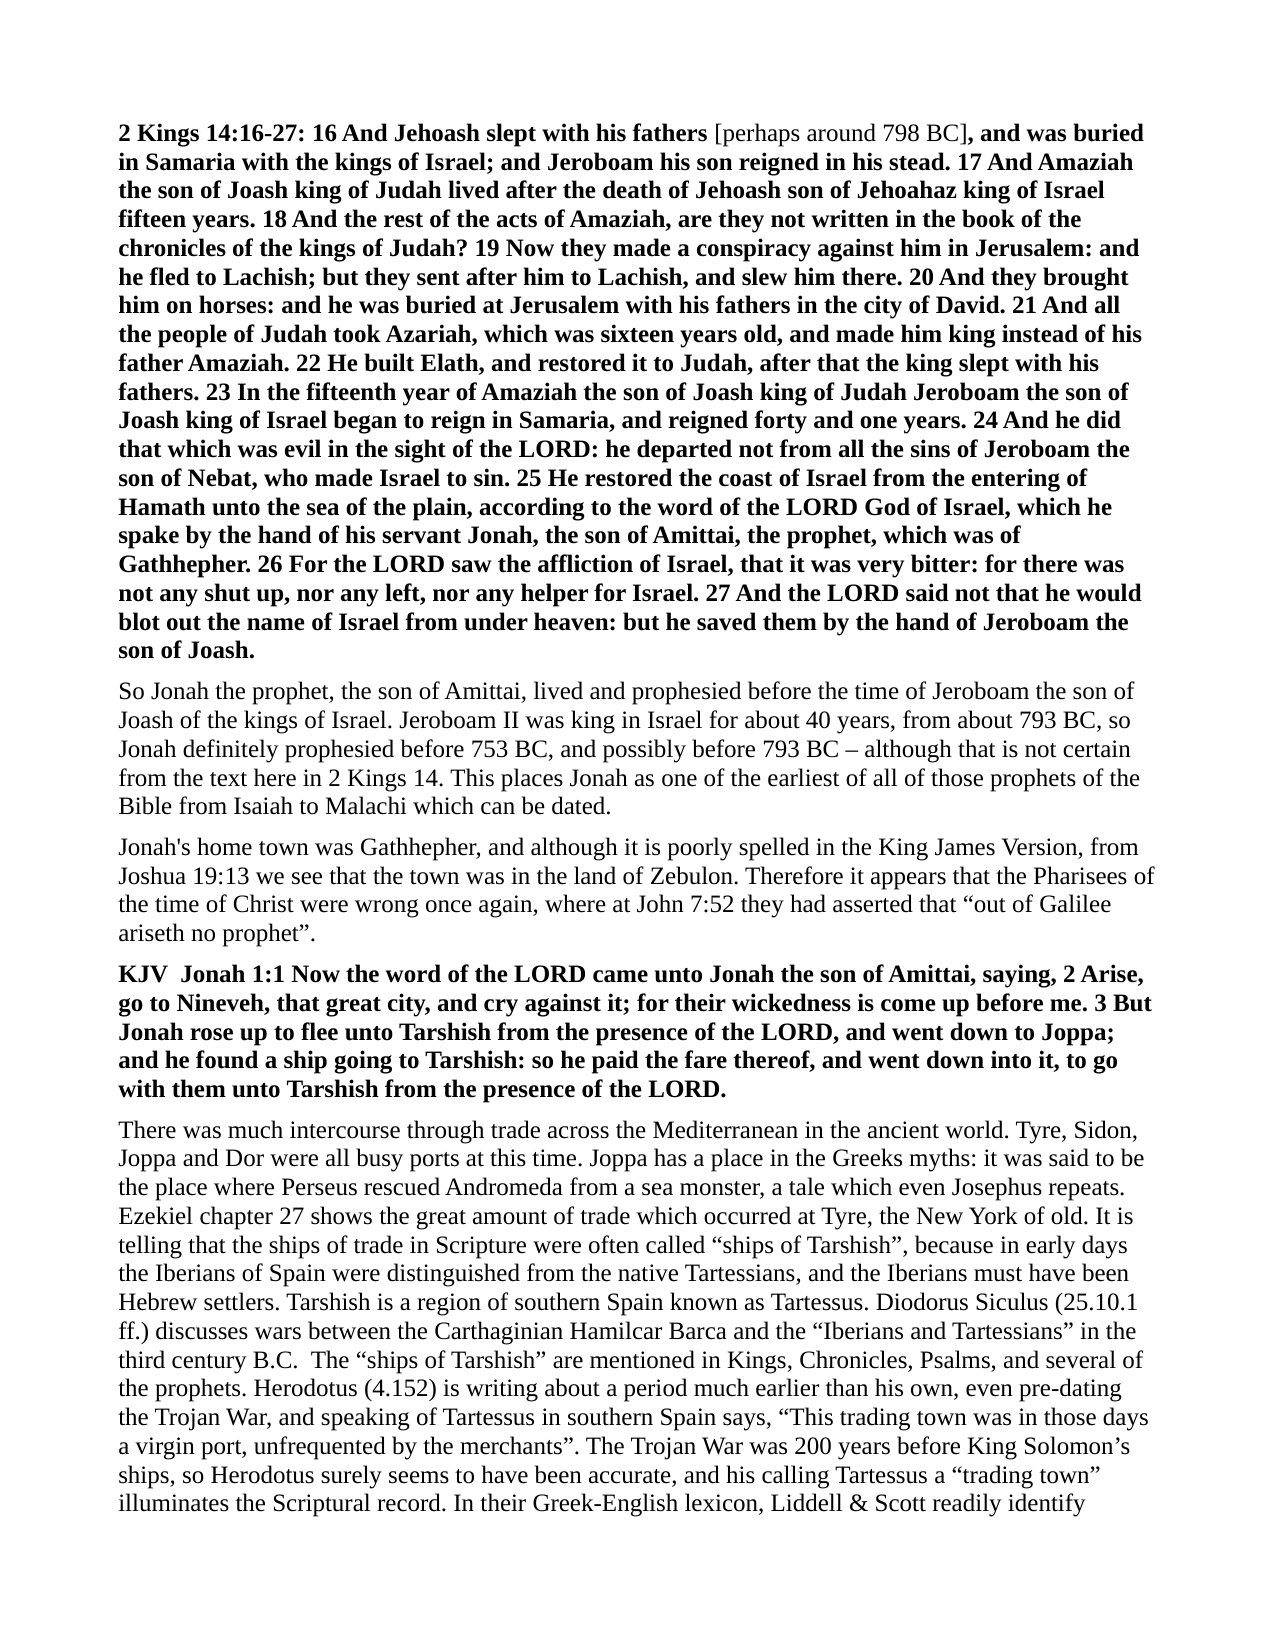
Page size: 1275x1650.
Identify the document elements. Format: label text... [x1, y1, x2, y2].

text So Jonah the prophet, the son of Amittai, lived and prophesied before the time of Jeroboam the son of Joash of the kings of Israel. Jeroboam II was king in Israel for about 40 years, from about 793 BC, so Jonah definitely prophesied before 753 BC, and possibly before 793 BC – although that is not certain from the text here in 2 Kings 14. This places Jonah as one of the earliest of all of those prophets of the Bible from Isaiah to Malachi which can be dated. [118, 676, 1157, 820]
text KJV Jonah 1:1 Now the word of the LORD came unto Jonah the son of Amittai, saying, 2 Arise, go to Nineveh, that great city, and cry against it; for their wickedness is come up before me. 3 But Jonah rose up to flee unto Tarshish from the presence of the LORD, and went down to Joppa; and he found a ship going to Tarshish: so he paid the fare thereof, and went down into it, to go with them unto Tarshish from the presence of the LORD. [118, 959, 1157, 1103]
text There was much intercourse through trade across the Mediterranean in the ancient world. Tyre, Sidon, Joppa and Dor were all busy ports at this time. Joppa has a place in the Greeks myths: it was said to be the place where Perseus rescued Andromeda from a sea monster, a tale which even Josephus repeats. Ezekiel chapter 27 shows the great amount of trade which occurred at Tyre, the New York of old. It is telling that the ships of trade in Scripture were often called “ships of Tarshish”, because in early days the Iberians of Spain were distinguished from the native Tartessians, and the Iberians must have been Hebrew settlers. Tarshish is a region of southern Spain known as Tartessus. Diodorus Siculus (25.10.1 ff.) discusses wars between the Carthaginian Hamilcar Barca and the “Iberians and Tartessians” in the third century B.C. The “ships of Tarshish” are mentioned in Kings, Chronicles, Psalms, and several of the prophets. Herodotus (4.152) is writing about a period much earlier than his own, even pre-dating the Trojan War, and speaking of Tartessus in southern Spain says, “This trading town was in those days a virgin port, unfrequented by the merchants”. The Trojan War was 200 years before King Solomon’s ships, so Herodotus surely seems to have been accurate, and his calling Tartessus a “trading town” illuminates the Scriptural record. In their Greek-English lexicon, Liddell & Scott readily identify [118, 1115, 1157, 1517]
text Jonah's home town was Gathhepher, and although it is poorly spelled in the King James Version, from Joshua 19:13 we see that the town was in the land of Zebulon. Therefore it appears that the Pharisees of the time of Christ were wrong once again, where at John 7:52 they had asserted that “out of Galilee ariseth no prophet”. [118, 832, 1157, 947]
text 2 Kings 14:16-27: 16 And Jehoash slept with his fathers [perhaps around 798 BC], and was buried in Samaria with the kings of Israel; and Jeroboam his son reigned in his stead. 17 And Amaziah the son of Joash king of Judah lived after the death of Jehoash son of Jehoahaz king of Israel fifteen years. 18 And the rest of the acts of Amaziah, are they not written in the book of the chronicles of the kings of Judah? 19 Now they made a conspiracy against him in Jerusalem: and he fled to Lachish; but they sent after him to Lachish, and slew him there. 20 And they brought him on horses: and he was buried at Jerusalem with his fathers in the city of David. 21 And all the people of Judah took Azariah, which was sixteen years old, and made him king instead of his father Amaziah. 22 He built Elath, and restored it to Judah, after that the king slept with his fathers. 23 In the fifteenth year of Amaziah the son of Joash king of Judah Jeroboam the son of Joash king of Israel began to reign in Samaria, and reigned forty and one years. 24 And he did that which was evil in the sight of the LORD: he departed not from all the sins of Jeroboam the son of Nebat, who made Israel to sin. 25 He restored the coast of Israel from the entering of Hamath unto the sea of the plain, according to the word of the LORD God of Israel, which he spake by the hand of his servant Jonah, the son of Amittai, the prophet, which was of Gathhepher. 26 For the LORD saw the affliction of Israel, that it was very bitter: for there was not any shut up, nor any left, nor any helper for Israel. 27 And the LORD said not that he would blot out the name of Israel from under heaven: but he saved them by the hand of Jeroboam the son of Joash. [118, 118, 1157, 664]
